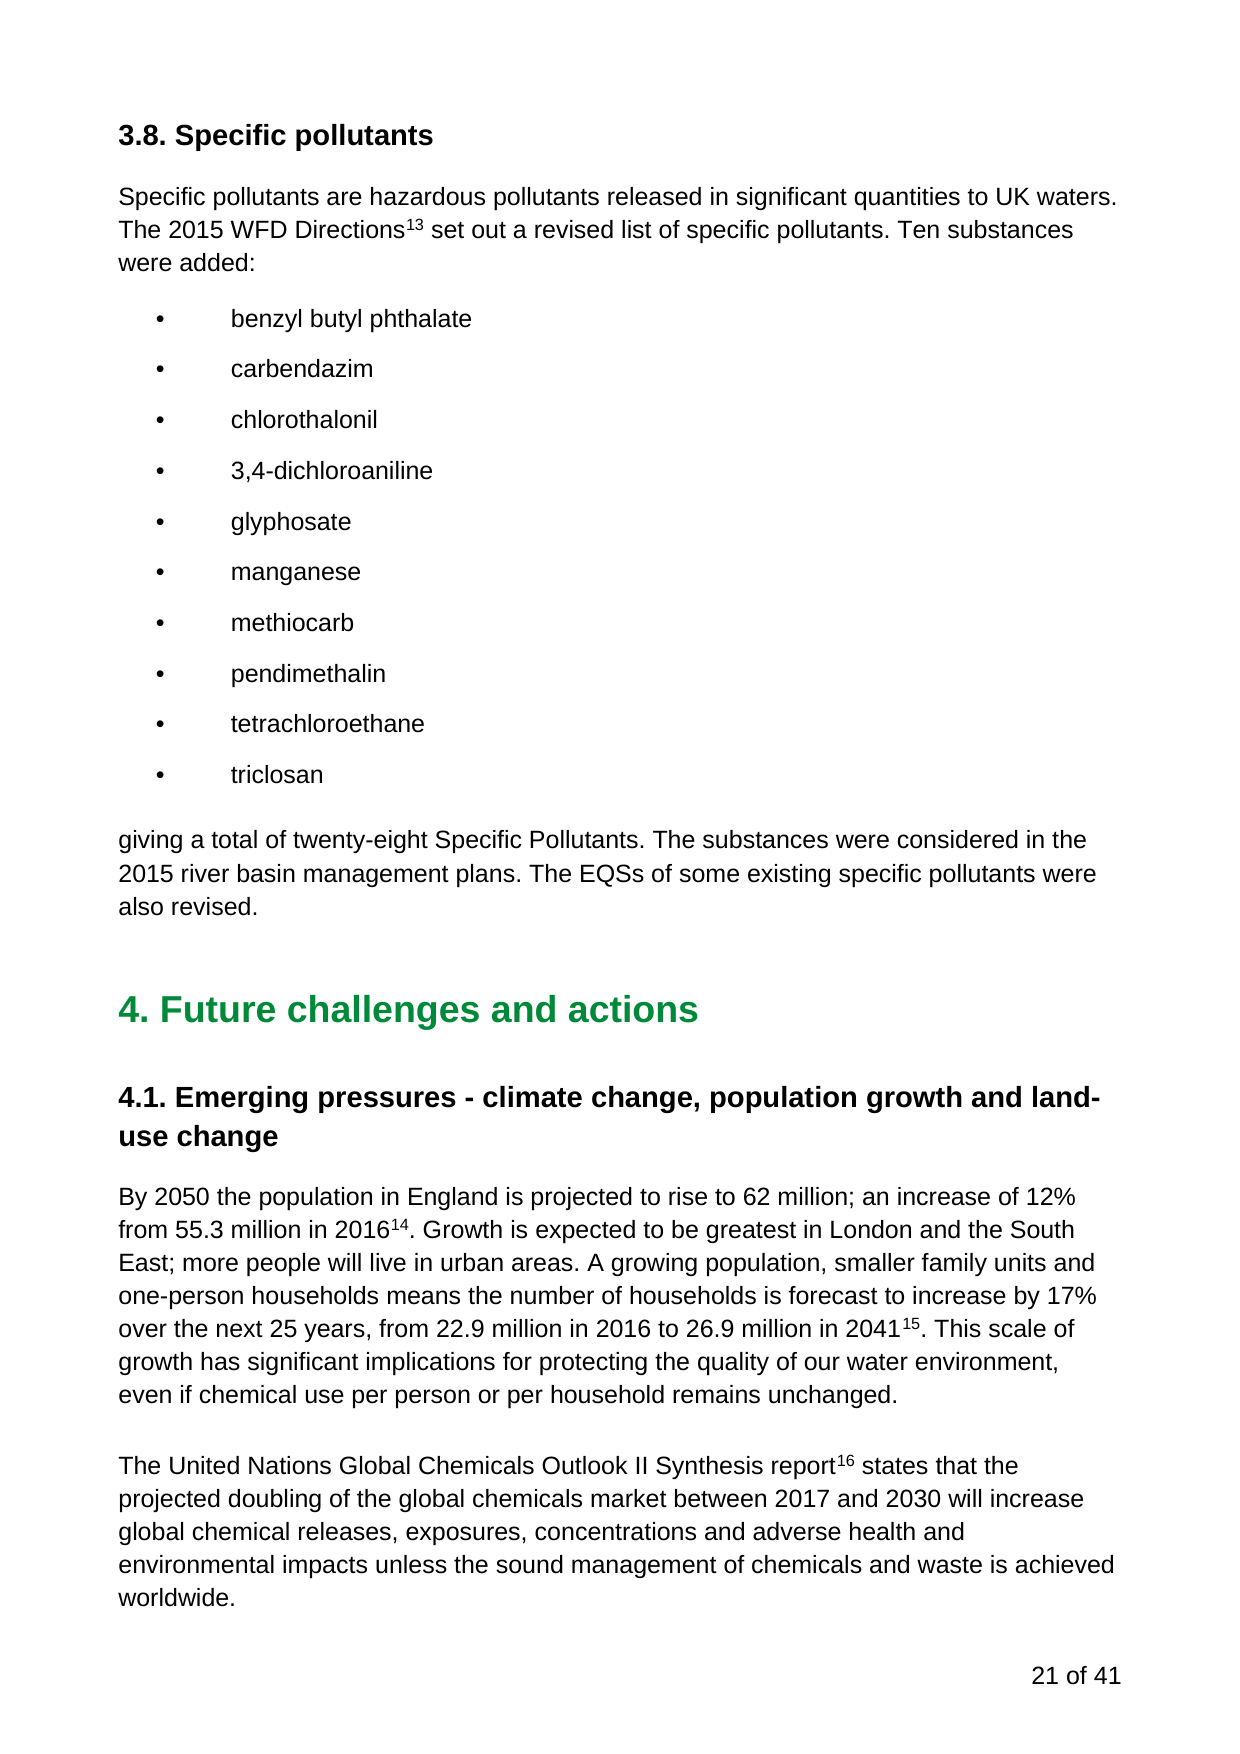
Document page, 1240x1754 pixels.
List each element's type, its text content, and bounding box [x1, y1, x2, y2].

text giving a total of twenty-eight Specific Pollutants. The substances were considered in the 2015 river basin management plans. The EQSs of some existing specific pollutants were also revised. [118, 826, 1121, 920]
subtitle 4. Future challenges and actions [118, 987, 1121, 1030]
list 3,4-dichloroaniline [156, 456, 1121, 484]
text The United Nations Global Chemicals Outlook II Synthesis report states that the projected doubling of the global chemicals market between 2017 and 2030 will increase global chemical releases, exposures, concentrations and adverse health and environmental impacts unless the sound management of chemicals and waste is achieved worldwide. [118, 1451, 1121, 1612]
list manganese [156, 557, 1121, 586]
list triclosan [156, 760, 1121, 789]
subtitle 4.1. Emerging pressures - climate change, population growth and land-use change [118, 1080, 1121, 1152]
list carbendazim [156, 354, 1121, 383]
subtitle 3.8. Specific pollutants [118, 118, 1121, 152]
list glyphosate [156, 507, 1121, 535]
text By 2050 the population in England is projected to rise to 62 million; an increase of 12% from 55.3 million in 2016. Growth is expected to be greatest in London and the South East; more people will live in urban areas. A growing population, smaller family units and one-person households means the number of households is forecast to increase by 17% over the next 25 years, from 22.9 million in 2016 to 26.9 million in 2041. This scale of growth has significant implications for protecting the quality of our water environment, even if chemical use per person or per household remains unchanged. [118, 1182, 1121, 1409]
list benzyl butyl phthalate [156, 304, 1121, 332]
list methiocarb [156, 608, 1121, 637]
list pendimethalin [156, 659, 1121, 687]
text Specific pollutants are hazardous pollutants released in significant quantities to UK waters. The 2015 WFD Directions set out a revised list of specific pollutants. Ten substances were added: [118, 182, 1121, 276]
list tetrachloroethane [156, 709, 1121, 738]
list chlorothalonil [156, 405, 1121, 434]
